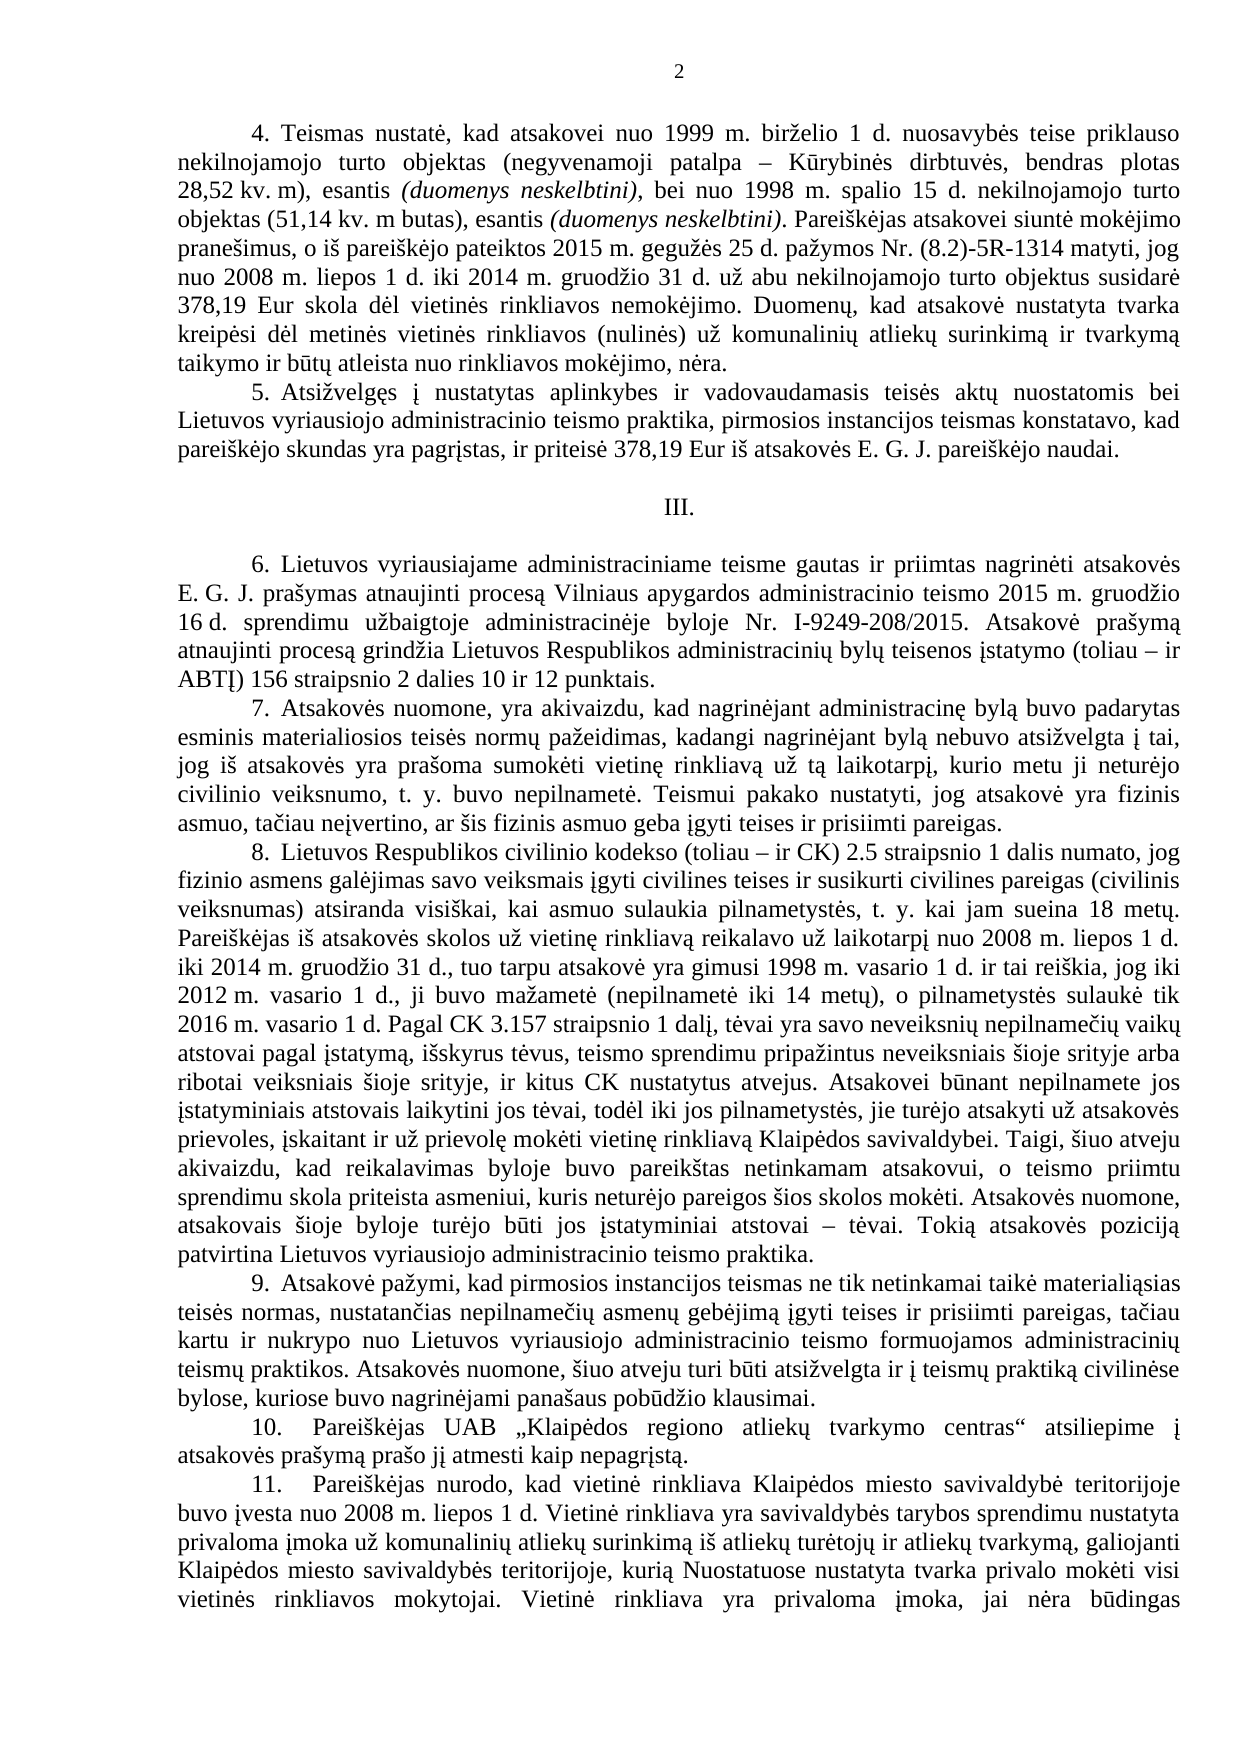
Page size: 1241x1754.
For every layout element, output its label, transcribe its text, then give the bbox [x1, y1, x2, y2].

text 6. Lietuvos vyriausiajame administraciniame teisme gautas ir priimtas nagrinėti atsakovės E. G. J. prašymas atnaujinti procesą Vilniaus apygardos administracinio teismo 2015 m. gruodžio 16 d. sprendimu užbaigtoje administracinėje byloje Nr. I-9249-208/2015. Atsakovė prašymą atnaujinti procesą grindžia Lietuvos Respublikos administracinių bylų teisenos įstatymo (toliau – ir ABTĮ) 156 straipsnio 2 dalies 10 ir 12 punktais. [177, 549, 1181, 693]
text 5. Atsižvelgęs į nustatytas aplinkybes ir vadovaudamasis teisės aktų nuostatomis bei Lietuvos vyriausiojo administracinio teismo praktika, pirmosios instancijos teismas konstatavo, kad pareiškėjo skundas yra pagrįstas, ir priteisė 378,19 Eur iš atsakovės E. G. J. pareiškėjo naudai. [177, 377, 1181, 463]
text 4. Teismas nustatė, kad atsakovei nuo 1999 m. birželio 1 d. nuosavybės teise priklauso nekilnojamojo turto objektas (negyvenamoji patalpa – Kūrybinės dirbtuvės, bendras plotas 28,52 kv. m), esantis (duomenys neskelbtini), bei nuo 1998 m. spalio 15 d. nekilnojamojo turto objektas (51,14 kv. m butas), esantis (duomenys neskelbtini). Pareiškėjas atsakovei siuntė mokėjimo pranešimus, o iš pareiškėjo pateiktos 2015 m. gegužės 25 d. pažymos Nr. (8.2)-5R-1314 matyti, jog nuo 2008 m. liepos 1 d. iki 2014 m. gruodžio 31 d. už abu nekilnojamojo turto objektus susidarė 378,19 Eur skola dėl vietinės rinkliavos nemokėjimo. Duomenų, kad atsakovė nustatyta tvarka kreipėsi dėl metinės vietinės rinkliavos (nulinės) už komunalinių atliekų surinkimą ir tvarkymą taikymo ir būtų atleista nuo rinkliavos mokėjimo, nėra. [177, 118, 1181, 377]
text 7. Atsakovės nuomone, yra akivaizdu, kad nagrinėjant administracinę bylą buvo padarytas esminis materialiosios teisės normų pažeidimas, kadangi nagrinėjant bylą nebuvo atsižvelgta į tai, jog iš atsakovės yra prašoma sumokėti vietinę rinkliavą už tą laikotarpį, kurio metu ji neturėjo civilinio veiksnumo, t. y. buvo nepilnametė. Teismui pakako nustatyti, jog atsakovė yra fizinis asmuo, tačiau neįvertino, ar šis fizinis asmuo geba įgyti teises ir prisiimti pareigas. [177, 693, 1181, 837]
text 9. Atsakovė pažymi, kad pirmosios instancijos teismas ne tik netinkamai taikė materialiąsias teisės normas, nustatančias nepilnamečių asmenų gebėjimą įgyti teises ir prisiimti pareigas, tačiau kartu ir nukrypo nuo Lietuvos vyriausiojo administracinio teismo formuojamos administracinių teismų praktikos. Atsakovės nuomone, šiuo atveju turi būti atsižvelgta ir į teismų praktiką civilinėse bylose, kuriose buvo nagrinėjami panašaus pobūdžio klausimai. [177, 1268, 1181, 1412]
text 11. Pareiškėjas nurodo, kad vietinė rinkliava Klaipėdos miesto savivaldybė teritorijoje buvo įvesta nuo 2008 m. liepos 1 d. Vietinė rinkliava yra savivaldybės tarybos sprendimu nustatyta privaloma įmoka už komunalinių atliekų surinkimą iš atliekų turėtojų ir atliekų tvarkymą, galiojanti Klaipėdos miesto savivaldybės teritorijoje, kurią Nuostatuose nustatyta tvarka privalo mokėti visi vietinės rinkliavos mokytojai. Vietinė rinkliava yra privaloma įmoka, jai nėra būdingas [177, 1469, 1181, 1613]
text 10. Pareiškėjas UAB „Klaipėdos regiono atliekų tvarkymo centras“ atsiliepime į atsakovės prašymą prašo jį atmesti kaip nepagrįstą. [177, 1412, 1181, 1469]
text 8. Lietuvos Respublikos civilinio kodekso (toliau – ir CK) 2.5 straipsnio 1 dalis numato, jog fizinio asmens galėjimas savo veiksmais įgyti civilines teises ir susikurti civilines pareigas (civilinis veiksnumas) atsiranda visiškai, kai asmuo sulaukia pilnametystės, t. y. kai jam sueina 18 metų. Pareiškėjas iš atsakovės skolos už vietinę rinkliavą reikalavo už laikotarpį nuo 2008 m. liepos 1 d. iki 2014 m. gruodžio 31 d., tuo tarpu atsakovė yra gimusi 1998 m. vasario 1 d. ir tai reiškia, jog iki 2012 m. vasario 1 d., ji buvo mažametė (nepilnametė iki 14 metų), o pilnametystės sulaukė tik 2016 m. vasario 1 d. Pagal CK 3.157 straipsnio 1 dalį, tėvai yra savo neveiksnių nepilnamečių vaikų atstovai pagal įstatymą, išskyrus tėvus, teismo sprendimu pripažintus neveiksniais šioje srityje arba ribotai veiksniais šioje srityje, ir kitus CK nustatytus atvejus. Atsakovei būnant nepilnamete jos įstatyminiais atstovais laikytini jos tėvai, todėl iki jos pilnametystės, jie turėjo atsakyti už atsakovės prievoles, įskaitant ir už prievolę mokėti vietinę rinkliavą Klaipėdos savivaldybei. Taigi, šiuo atveju akivaizdu, kad reikalavimas byloje buvo pareikštas netinkamam atsakovui, o teismo priimtu sprendimu skola priteista asmeniui, kuris neturėjo pareigos šios skolos mokėti. Atsakovės nuomone, atsakovais šioje byloje turėjo būti jos įstatyminiai atstovai – tėvai. Tokią atsakovės poziciją patvirtina Lietuvos vyriausiojo administracinio teismo praktika. [177, 837, 1181, 1268]
text III. [177, 492, 1181, 521]
